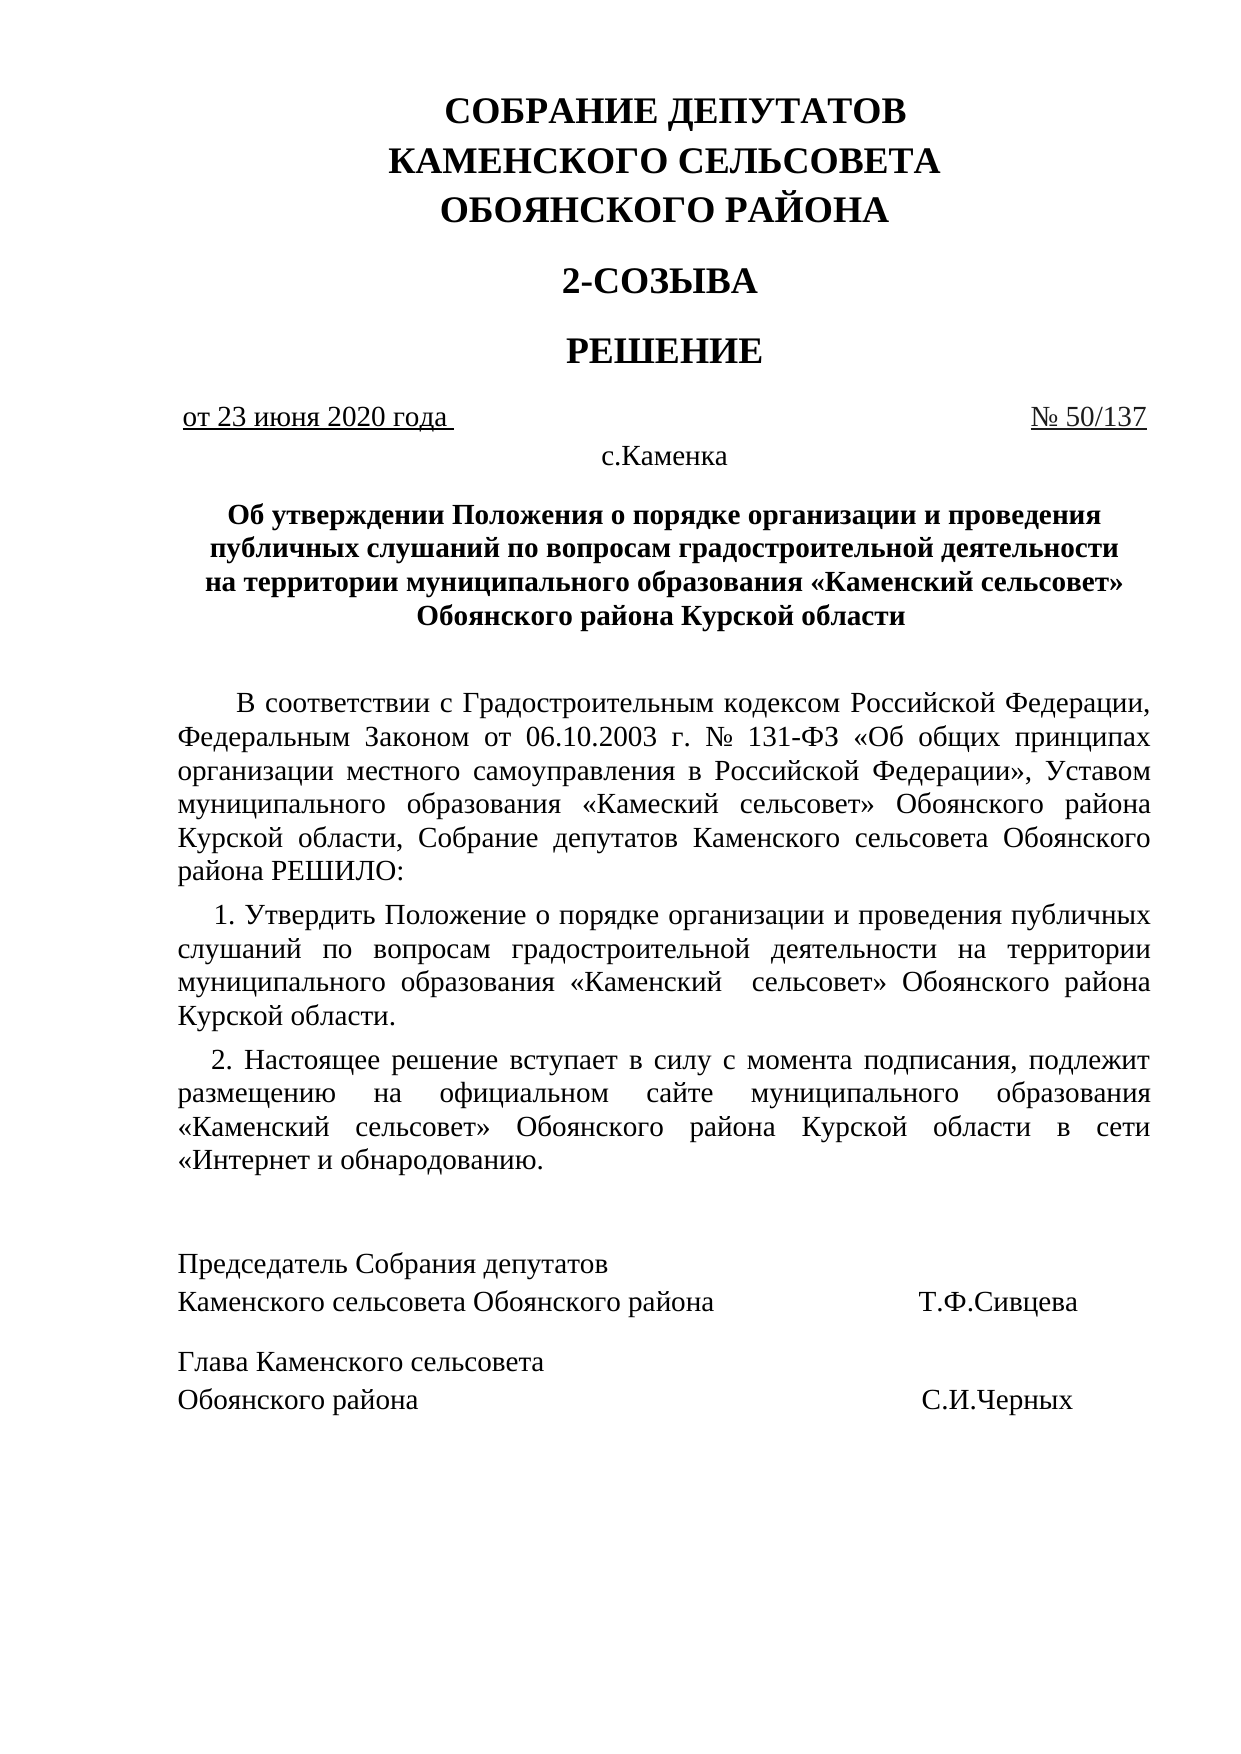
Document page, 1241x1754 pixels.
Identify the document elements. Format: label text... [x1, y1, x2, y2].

text Председатель Собрания депутатов Каменского сельсовета Обоянского района Т.Ф.Сивцева [177, 1246, 1152, 1318]
text Об утверждении Положения о порядке организации и проведения публичных слушаний по вопросам градостроительной деятельности на территории муниципального образования «Каменский сельсовет» Обоянского района Курской области [177, 497, 1152, 631]
text 2. Настоящее решение вступает в силу с момента подписания, подлежит размещению на официальном сайте муниципального образования «Каменский сельсовет» Обоянского района Курской области в сети «Интернет и обнародованию. [177, 1042, 1152, 1176]
text РЕШЕНИЕ [177, 329, 1152, 372]
text В соответствии с Градостроительным кодексом Российской Федерации, Федеральным Законом от 06.10.2003 г. № 131-ФЗ «Об общих принципах организации местного самоуправления в Российской Федерации», Уставом муниципального образования «Камеский сельсовет» Обоянского района Курской области, Собрание депутатов Каменского сельсовета Обоянского района РЕШИЛО: [177, 686, 1152, 887]
text СОБРАНИЕ ДЕПУТАТОВ КАМЕНСКОГО СЕЛЬСОВЕТА ОБОЯНСКОГО РАЙОНА [177, 89, 1152, 231]
text от 23 июня 2020 года № 50/137 с.Каменка [177, 399, 1152, 471]
text 2-СОЗЫВА [177, 258, 1152, 301]
text Глава Каменского сельсовета Обоянского района С.И.Черных [177, 1344, 1152, 1416]
text 1. Утвердить Положение о порядке организации и проведения публичных слушаний по вопросам градостроительной деятельности на территории муниципального образования «Каменский сельсовет» Обоянского района Курской области. [177, 897, 1152, 1031]
